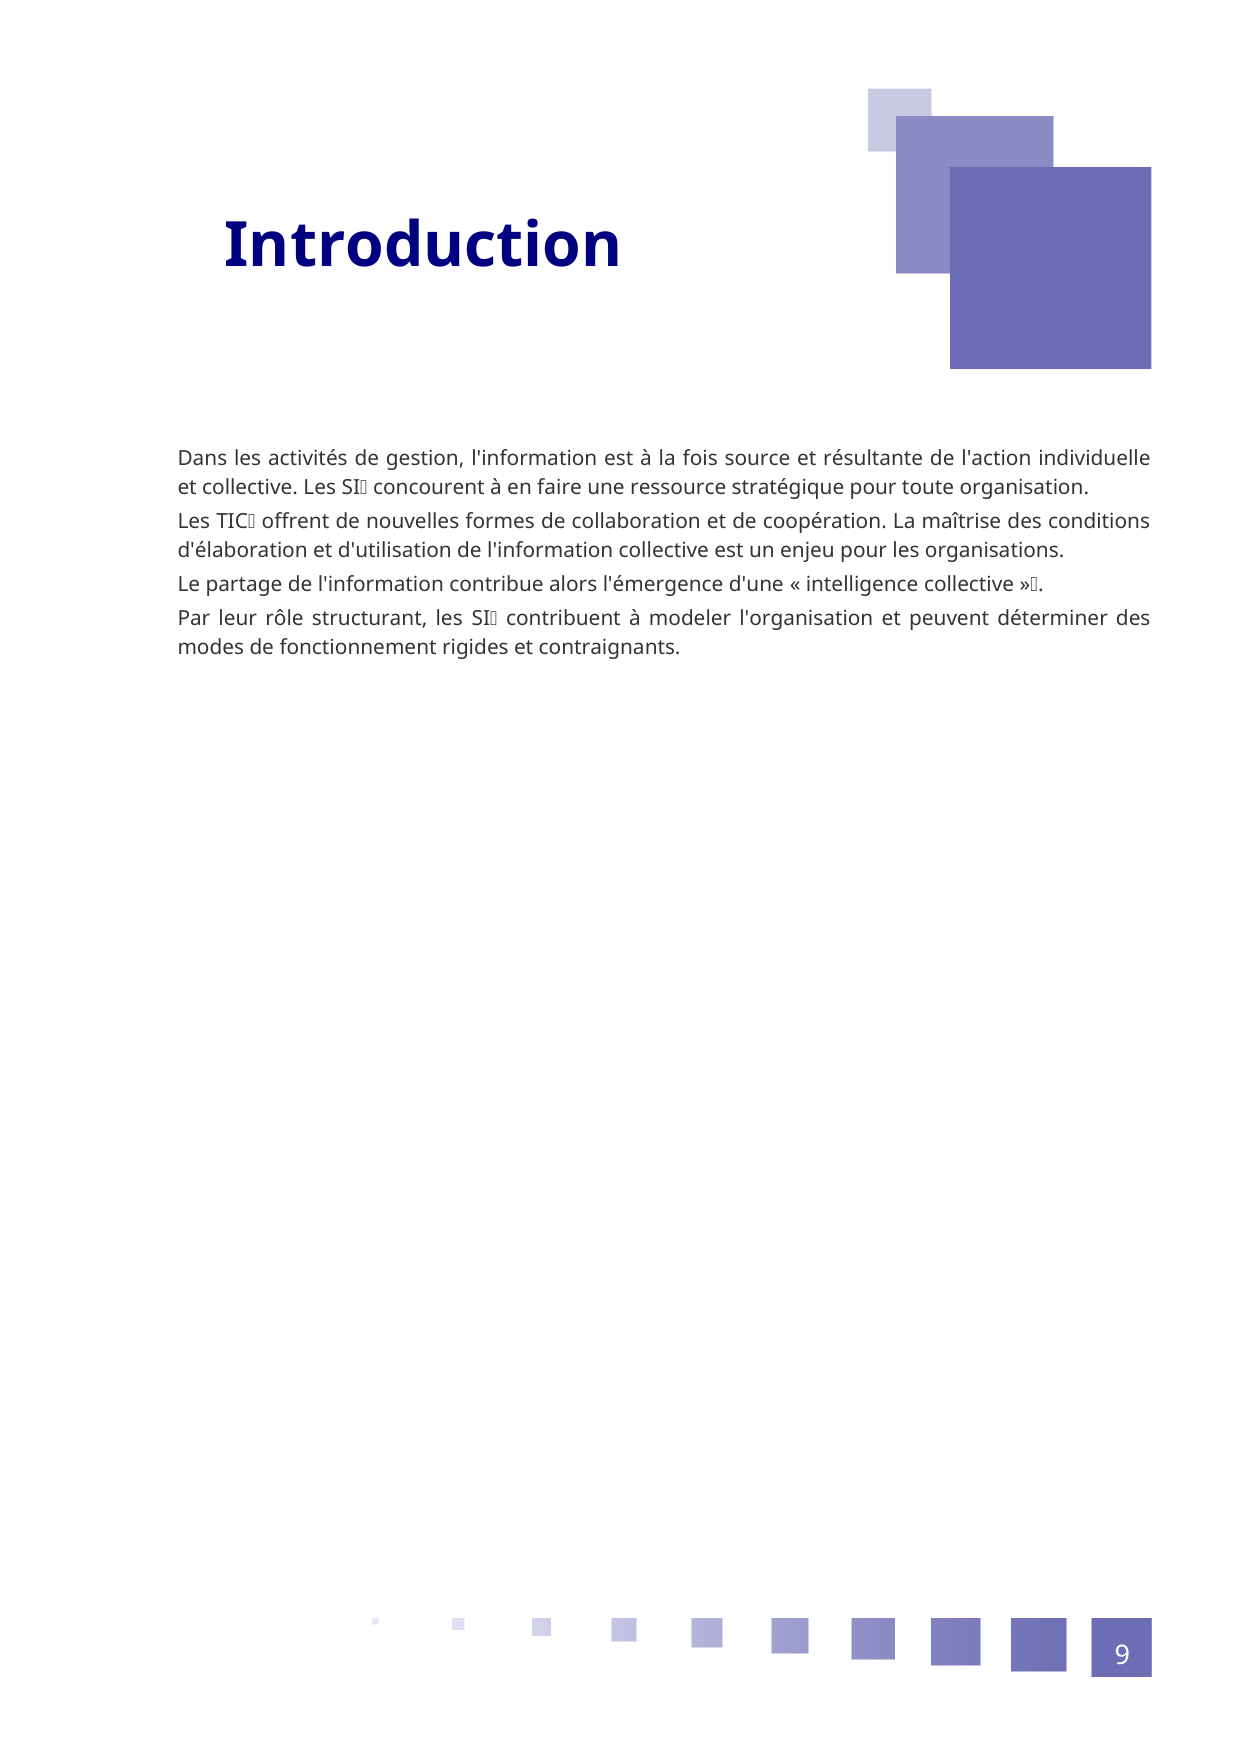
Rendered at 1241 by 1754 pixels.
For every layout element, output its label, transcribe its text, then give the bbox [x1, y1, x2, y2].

picture [351, 660, 1152, 889]
text Le partage de l'information contribue alors l'émergence d'une « intelligence collective ». [177, 569, 1152, 598]
text Les TIC offrent de nouvelles formes de collaboration et de coopération. La maîtrise des conditions d'élaboration et d'utilisation de l'information collective est un enjeu pour les organisations. [177, 506, 1152, 563]
picture [351, 563, 1152, 569]
picture [351, 88, 1152, 443]
picture [177, 1618, 1152, 1677]
text Par leur rôle structurant, les SI contribuent à modeler l'organisation et peuvent déterminer des modes de fonctionnement rigides et contraignants. [177, 603, 1152, 660]
picture [351, 598, 1152, 603]
text Dans les activités de gestion, l'information est à la fois source et résultante de l'action individuelle et collective. Les SI concourent à en faire une ressource stratégique pour toute organisation. [177, 443, 1152, 500]
title Introduction [224, 199, 868, 284]
picture [351, 500, 1152, 506]
